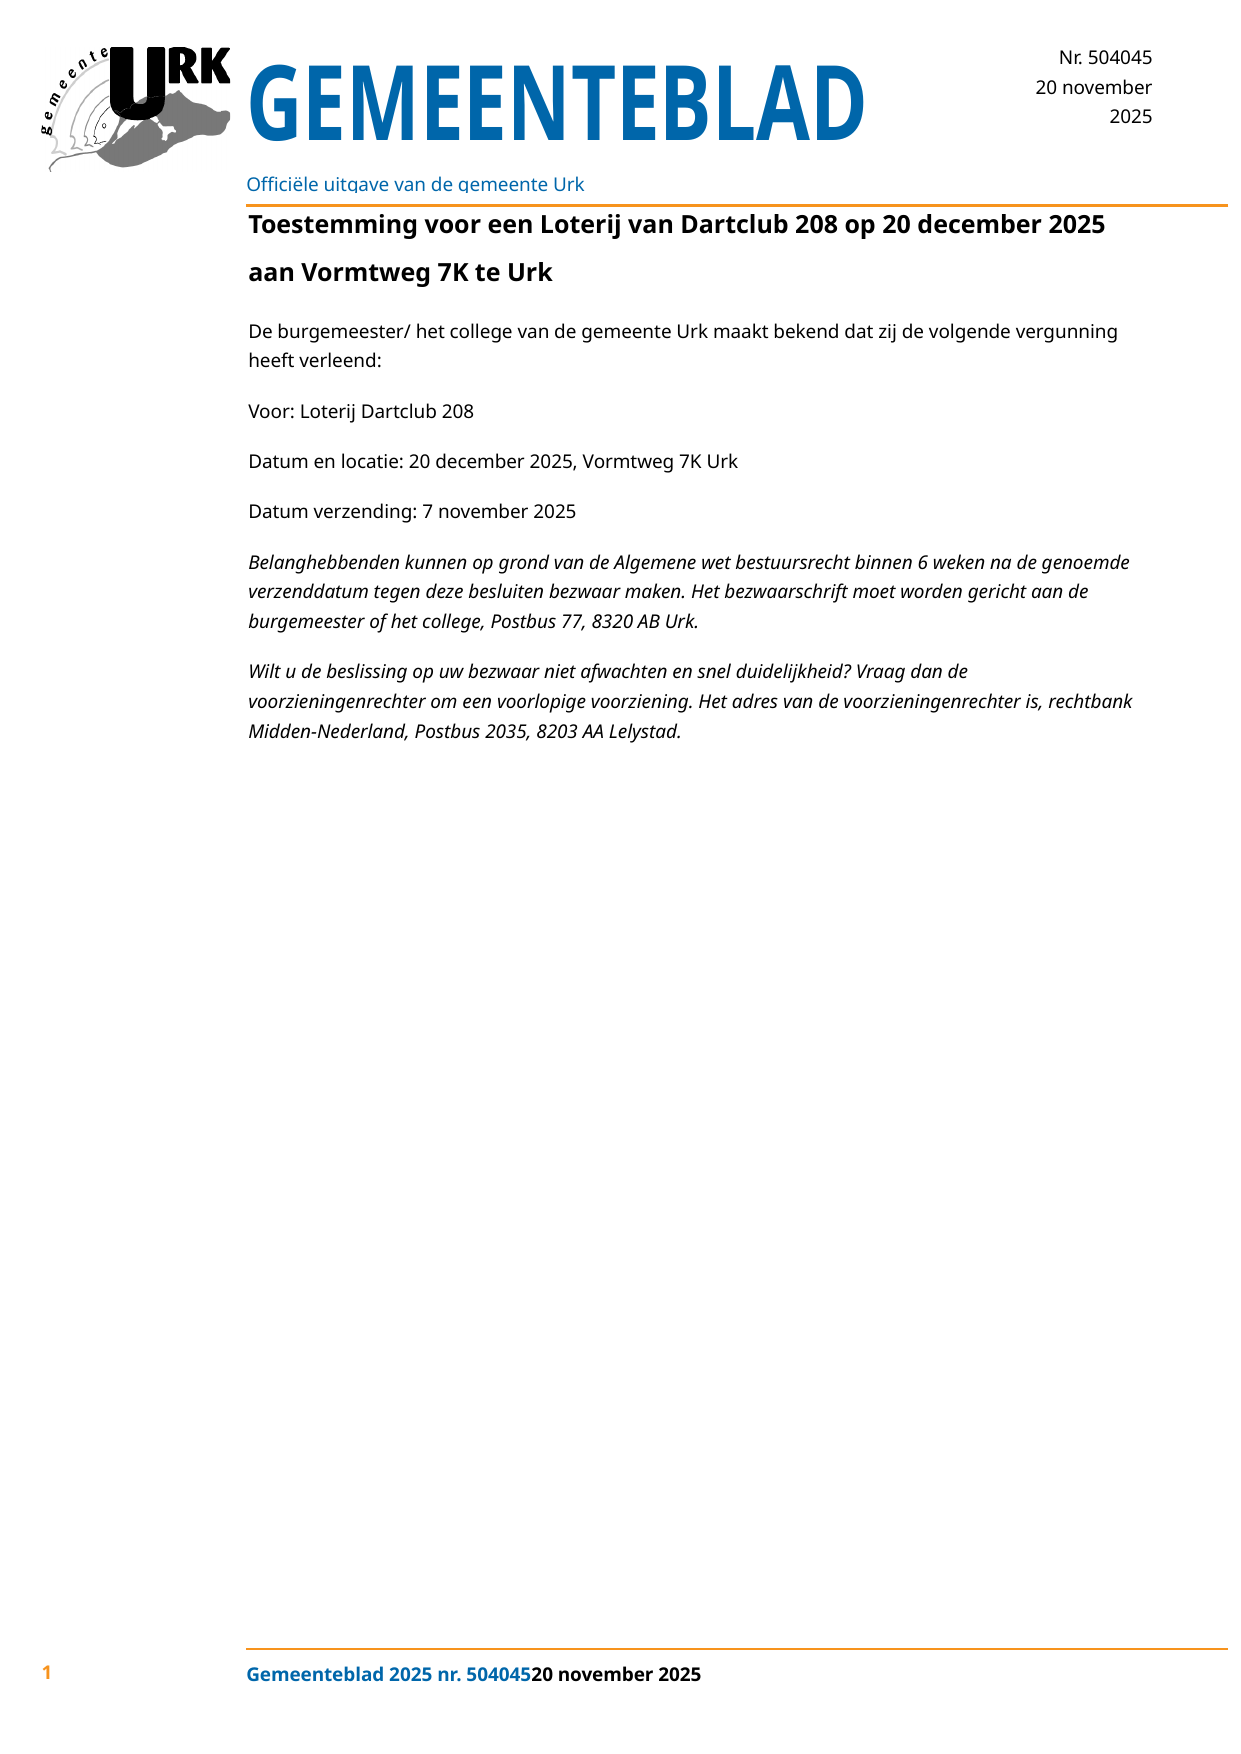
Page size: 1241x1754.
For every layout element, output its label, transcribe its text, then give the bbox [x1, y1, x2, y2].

text Belanghebbenden kunnen op grond van de Algemene wet bestuursrecht binnen 6 weken na de genoemde verzenddatum tegen deze besluiten bezwaar maken. Het bezwaarschrift moet worden gericht aan de burgemeester of het college, Postbus 77, 8320 AB Urk. [248, 549, 1152, 634]
text Voor: Loterij Dartclub 208 [248, 398, 1152, 424]
text Datum verzending: 7 november 2025 [248, 499, 1152, 524]
text Wilt u de beslissing op uw bezwaar niet afwachten en snel duidelijkheid? Vraag dan de voorzieningenrechter om een voorlopige voorziening. Het adres van de voorzieningenrechter is, rechtbank Midden-Nederland, Postbus 2035, 8203 AA Lelystad. [248, 659, 1152, 744]
text Toestemming voor een Loterij van Dartclub 208 op 20 december 2025 aan Vormtweg 7K te Urk [248, 207, 1152, 288]
text Datum en locatie: 20 december 2025, Vormtweg 7K Urk [248, 448, 1152, 474]
picture [41, 47, 231, 172]
text De burgemeester/ het college van de gemeente Urk maakt bekend dat zij de volgende vergunning heeft verleend: [248, 318, 1152, 373]
